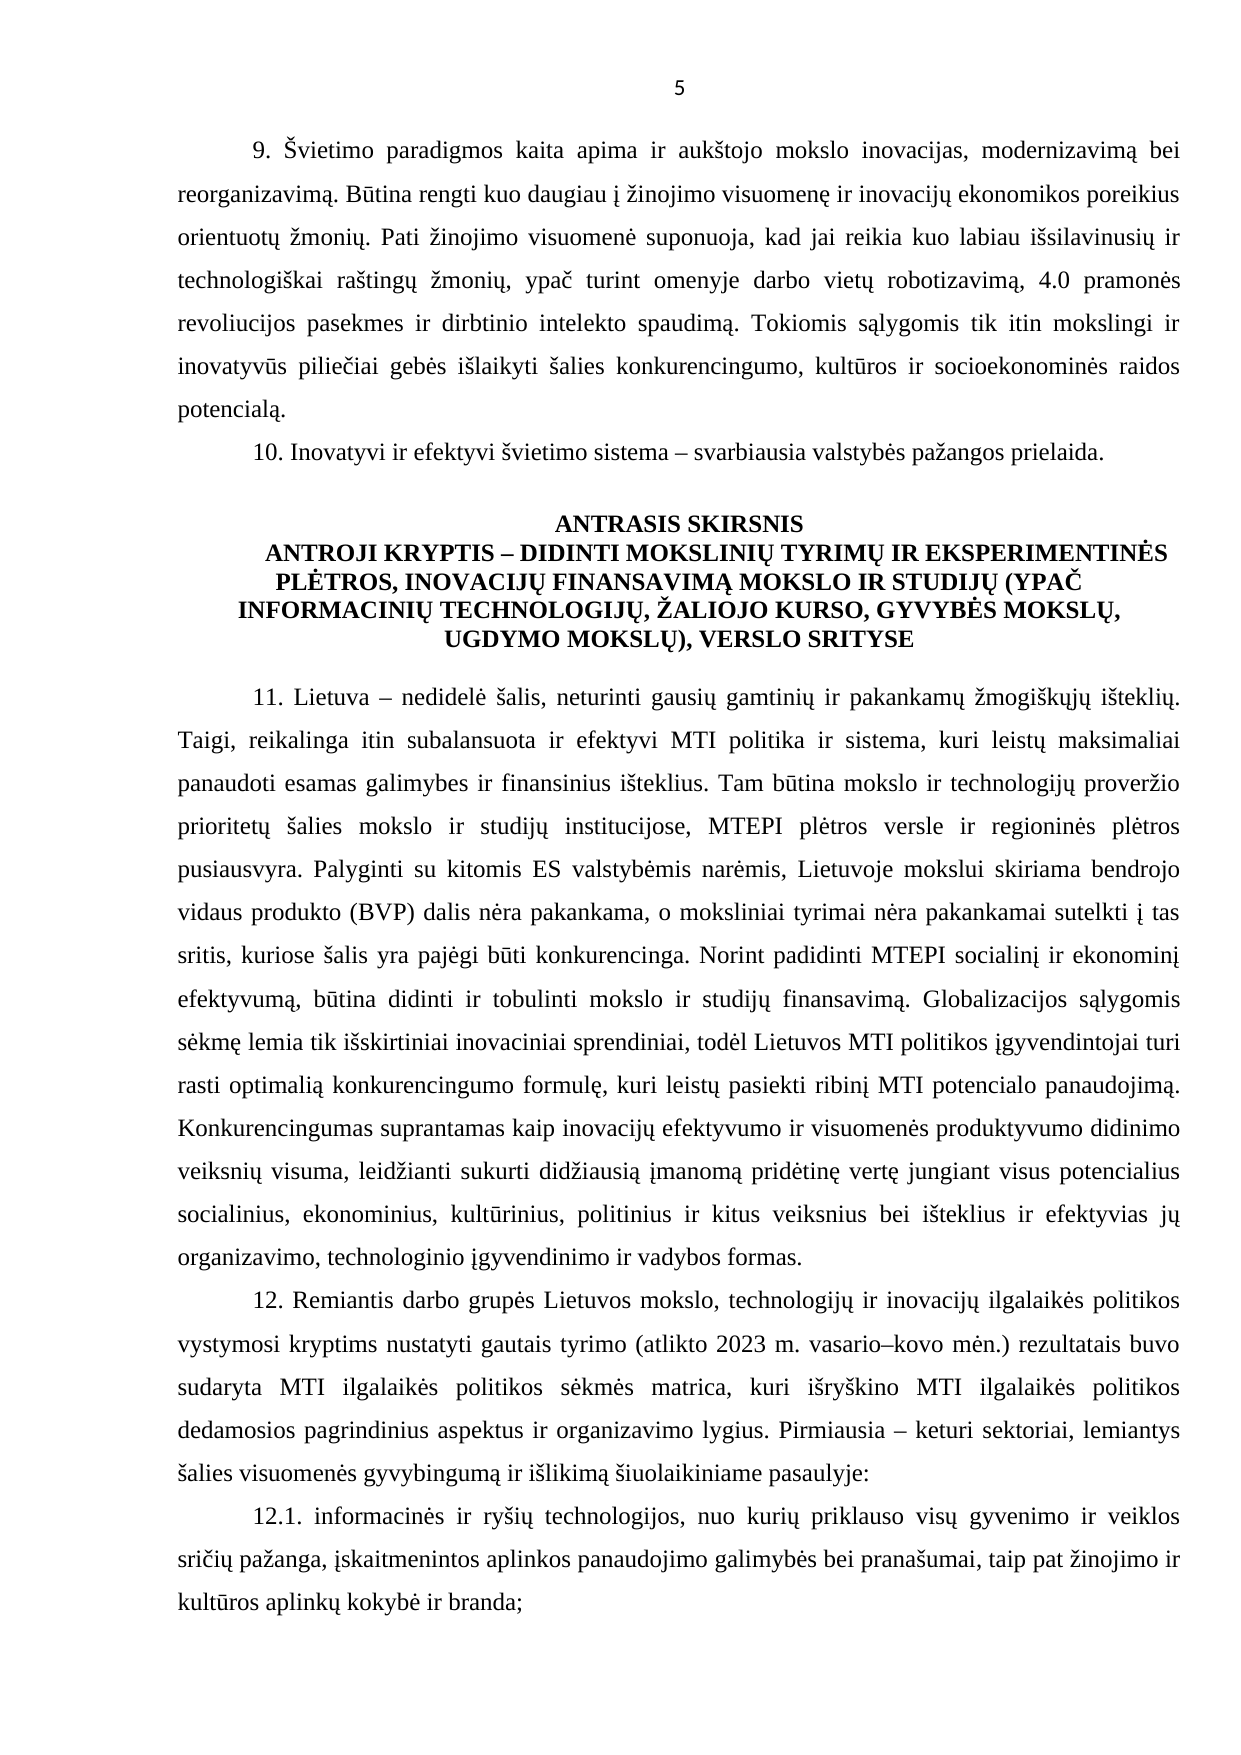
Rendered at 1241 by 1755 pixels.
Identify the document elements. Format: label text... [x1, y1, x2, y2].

text 9. Švietimo paradigmos kaita apima ir aukštojo mokslo inovacijas, modernizavimą bei reorganizavimą. Būtina rengti kuo daugiau į žinojimo visuomenę ir inovacijų ekonomikos poreikius orientuotų žmonių. Pati žinojimo visuomenė suponuoja, kad jai reikia kuo labiau išsilavinusių ir technologiškai raštingų žmonių, ypač turint omenyje darbo vietų robotizavimą, 4.0 pramonės revoliucijos pasekmes ir dirbtinio intelekto spaudimą. Tokiomis sąlygomis tik itin mokslingi ir inovatyvūs piliečiai gebės išlaikyti šalies konkurencingumo, kultūros ir socioekonominės raidos potencialą. [177, 136, 1181, 423]
text 11. Lietuva – nedidelė šalis, neturinti gausių gamtinių ir pakankamų žmogiškųjų išteklių. Taigi, reikalinga itin subalansuota ir efektyvi MTI politika ir sistema, kuri leistų maksimaliai panaudoti esamas galimybes ir finansinius išteklius. Tam būtina mokslo ir technologijų proveržio prioritetų šalies mokslo ir studijų institucijose, MTEPI plėtros versle ir regioninės plėtros pusiausvyra. Palyginti su kitomis ES valstybėmis narėmis, Lietuvoje mokslui skiriama bendrojo vidaus produkto (BVP) dalis nėra pakankama, o moksliniai tyrimai nėra pakankamai sutelkti į tas sritis, kuriose šalis yra pajėgi būti konkurencinga. Norint padidinti MTEPI socialinį ir ekonominį efektyvumą, būtina didinti ir tobulinti mokslo ir studijų finansavimą. Globalizacijos sąlygomis sėkmę lemia tik išskirtiniai inovaciniai sprendiniai, todėl Lietuvos MTI politikos įgyvendintojai turi rasti optimalią konkurencingumo formulę, kuri leistų pasiekti ribinį MTI potencialo panaudojimą. Konkurencingumas suprantamas kaip inovacijų efektyvumo ir visuomenės produktyvumo didinimo veiksnių visuma, leidžianti sukurti didžiausią įmanomą pridėtinę vertę jungiant visus potencialius socialinius, ekonominius, kultūrinius, politinius ir kitus veiksnius bei išteklius ir efektyvias jų organizavimo, technologinio įgyvendinimo ir vadybos formas. [177, 682, 1181, 1271]
text 10. Inovatyvi ir efektyvi švietimo sistema – svarbiausia valstybės pažangos prielaida. [177, 437, 1181, 466]
text 12.1. informacinės ir ryšių technologijos, nuo kurių priklauso visų gyvenimo ir veiklos sričių pažanga, įskaitmenintos aplinkos panaudojimo galimybės bei pranašumai, taip pat žinojimo ir kultūros aplinkų kokybė ir branda; [177, 1501, 1181, 1616]
text 12. Remiantis darbo grupės Lietuvos mokslo, technologijų ir inovacijų ilgalaikės politikos vystymosi kryptims nustatyti gautais tyrimo (atlikto 2023 m. vasario–kovo mėn.) rezultatais buvo sudaryta MTI ilgalaikės politikos sėkmės matrica, kuri išryškino MTI ilgalaikės politikos dedamosios pagrindinius aspektus ir organizavimo lygius. Pirmiausia – keturi sektoriai, lemiantys šalies visuomenės gyvybingumą ir išlikimą šiuolaikiniame pasaulyje: [177, 1286, 1181, 1487]
text ANTROJI KRYPTIS – DIDINTI MOKSLINIŲ TYRIMŲ IR EKSPERIMENTINĖS PLĖTROS, INOVACIJŲ FINANSAVIMĄ MOKSLO IR STUDIJŲ (YPAČ INFORMACINIŲ TECHNOLOGIJŲ, ŽALIOJO KURSO, GYVYBĖS MOKSLŲ, UGDYMO MOKSLŲ), VERSLO SRITYSE [177, 538, 1181, 653]
list ANTRASIS SKIRSNIS [177, 509, 1181, 538]
